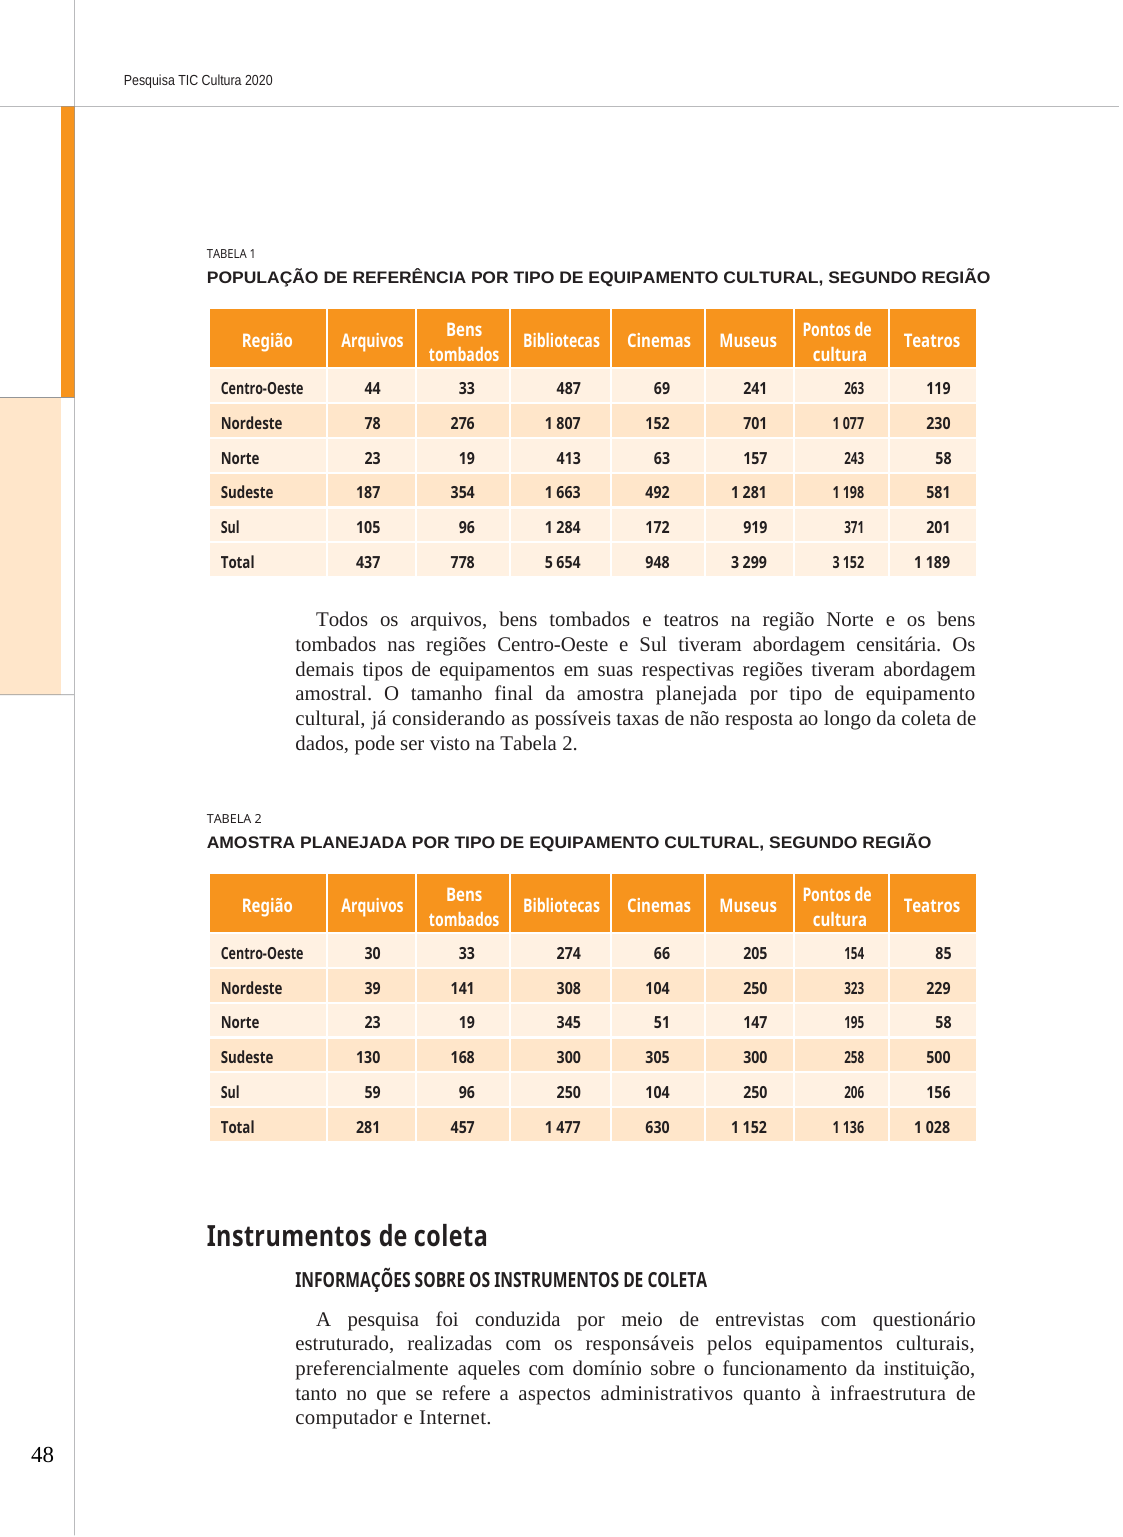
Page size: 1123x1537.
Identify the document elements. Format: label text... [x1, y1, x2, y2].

table_cell 119 [890, 369, 976, 402]
table_header Pontos de cultura [795, 309, 888, 367]
table_cell 85 [890, 934, 976, 967]
text POPULAÇÃO DE REFERÊNCIA POR TIPO DE EQUIPAMENTO CULTURAL, SEGUNDO REGIÃO [207, 268, 1075, 287]
table_cell 1 477 [511, 1108, 610, 1141]
table_cell 250 [706, 1073, 793, 1106]
table_cell 243 [795, 439, 888, 472]
text TABELA 1 [207, 245, 1075, 262]
table_header Bibliotecas [511, 309, 610, 367]
table_cell 457 [417, 1108, 509, 1141]
table_cell Norte [210, 439, 326, 472]
table_cell 104 [612, 1073, 704, 1106]
table_cell 39 [328, 969, 415, 1002]
table_cell 437 [328, 543, 415, 576]
table_cell 701 [706, 404, 793, 437]
table_cell 229 [890, 969, 976, 1002]
table_cell Centro-Oeste [210, 369, 326, 402]
table_cell 59 [328, 1073, 415, 1106]
table_header Museus [706, 309, 793, 367]
table_cell 274 [511, 934, 610, 967]
table_cell 1 028 [890, 1108, 976, 1141]
table_cell 156 [890, 1073, 976, 1106]
table_cell 96 [417, 509, 509, 541]
table_cell 58 [890, 439, 976, 472]
table_cell 581 [890, 474, 976, 506]
table_cell Sudeste [210, 474, 326, 506]
table_header Bibliotecas [511, 874, 610, 932]
table_cell 371 [795, 509, 888, 541]
table_cell Norte [210, 1004, 326, 1036]
table_cell 250 [706, 969, 793, 1002]
table_cell 1 189 [890, 543, 976, 576]
table_cell 1 663 [511, 474, 610, 506]
table_cell 195 [795, 1004, 888, 1036]
table_header Cinemas [612, 309, 704, 367]
table_header Teatros [890, 874, 976, 932]
table_cell 33 [417, 369, 509, 402]
table_cell 354 [417, 474, 509, 506]
table_cell 78 [328, 404, 415, 437]
table_cell 3 299 [706, 543, 793, 576]
table_cell 487 [511, 369, 610, 402]
table_cell 281 [328, 1108, 415, 1141]
table_cell 500 [890, 1039, 976, 1071]
table_header Bens tombados [417, 309, 509, 367]
table_cell 300 [706, 1039, 793, 1071]
table_cell 1 198 [795, 474, 888, 506]
table_cell 205 [706, 934, 793, 967]
table_cell 187 [328, 474, 415, 506]
table_cell 66 [612, 934, 704, 967]
table_cell 300 [511, 1039, 610, 1071]
table_cell 230 [890, 404, 976, 437]
table_cell 30 [328, 934, 415, 967]
table_cell 308 [511, 969, 610, 1002]
table_cell 323 [795, 969, 888, 1002]
table_cell 1 077 [795, 404, 888, 437]
table_cell 168 [417, 1039, 509, 1071]
table_cell 19 [417, 439, 509, 472]
table_cell 44 [328, 369, 415, 402]
text AMOSTRA PLANEJADA POR TIPO DE EQUIPAMENTO CULTURAL, SEGUNDO REGIÃO [207, 833, 1075, 852]
table_cell 778 [417, 543, 509, 576]
table_cell 130 [328, 1039, 415, 1071]
table_cell 58 [890, 1004, 976, 1036]
table_cell Nordeste [210, 969, 326, 1002]
table_cell 152 [612, 404, 704, 437]
table_cell 147 [706, 1004, 793, 1036]
table_cell 63 [612, 439, 704, 472]
table_cell 1 807 [511, 404, 610, 437]
table_cell 23 [328, 439, 415, 472]
table_cell Total [210, 1108, 326, 1141]
table_cell 23 [328, 1004, 415, 1036]
table_cell 241 [706, 369, 793, 402]
table_cell 1 152 [706, 1108, 793, 1141]
table_cell 19 [417, 1004, 509, 1036]
table_cell Sudeste [210, 1039, 326, 1071]
table_cell Total [210, 543, 326, 576]
table_cell Sul [210, 1073, 326, 1106]
table_cell 33 [417, 934, 509, 967]
table_cell 413 [511, 439, 610, 472]
table_cell 96 [417, 1073, 509, 1106]
table_header Museus [706, 874, 793, 932]
table_cell 492 [612, 474, 704, 506]
table_cell 69 [612, 369, 704, 402]
table_cell Centro-Oeste [210, 934, 326, 967]
table_header Região [210, 874, 326, 932]
table_cell Sul [210, 509, 326, 541]
table_cell 919 [706, 509, 793, 541]
table_cell 1 281 [706, 474, 793, 506]
table_header Cinemas [612, 874, 704, 932]
subtitle Instrumentos de coleta [207, 1216, 1075, 1255]
text A pesquisa foi conduzida por meio de entrevistas com questionário estruturado, realizadas com os responsáveis pelos equipamentos culturais, preferencialmente aqueles com domínio sobre o funcionamento da instituição, tanto no que se refere a aspectos administrativos quanto à infraestrutura de computador e Internet. [295, 1307, 976, 1429]
table_cell 206 [795, 1073, 888, 1106]
table_header Pontos de cultura [795, 874, 888, 932]
table_cell 258 [795, 1039, 888, 1071]
table_cell 630 [612, 1108, 704, 1141]
table_cell 104 [612, 969, 704, 1002]
table_header Arquivos [328, 309, 415, 367]
table_cell 141 [417, 969, 509, 1002]
table_cell 5 654 [511, 543, 610, 576]
table_header Bens tombados [417, 874, 509, 932]
table_cell 105 [328, 509, 415, 541]
table_cell Nordeste [210, 404, 326, 437]
table_cell 276 [417, 404, 509, 437]
table_header Teatros [890, 309, 976, 367]
text TABELA 2 [207, 810, 1075, 827]
table_header Região [210, 309, 326, 367]
table_cell 1 284 [511, 509, 610, 541]
table_cell 948 [612, 543, 704, 576]
table_header Arquivos [328, 874, 415, 932]
subtitle INFORMAÇÕES SOBRE OS INSTRUMENTOS DE COLETA [295, 1265, 1075, 1293]
table_cell 51 [612, 1004, 704, 1036]
table_cell 263 [795, 369, 888, 402]
table_cell 305 [612, 1039, 704, 1071]
table_cell 1 136 [795, 1108, 888, 1141]
text Todos os arquivos, bens tombados e teatros na região Norte e os bens tombados nas regiões Centro-Oeste e Sul tiveram abordagem censitária. Os demais tipos de equipamentos em suas respectivas regiões tiveram abordagem amostral. O tamanho final da amostra planejada por tipo de equipamento cultural, já considerando as possíveis taxas de não resposta ao longo da coleta de dados, pode ser visto na Tabela 2. [295, 607, 976, 755]
table_cell 157 [706, 439, 793, 472]
table_cell 3 152 [795, 543, 888, 576]
table_cell 250 [511, 1073, 610, 1106]
table_cell 201 [890, 509, 976, 541]
table_cell 172 [612, 509, 704, 541]
table_cell 154 [795, 934, 888, 967]
table_cell 345 [511, 1004, 610, 1036]
